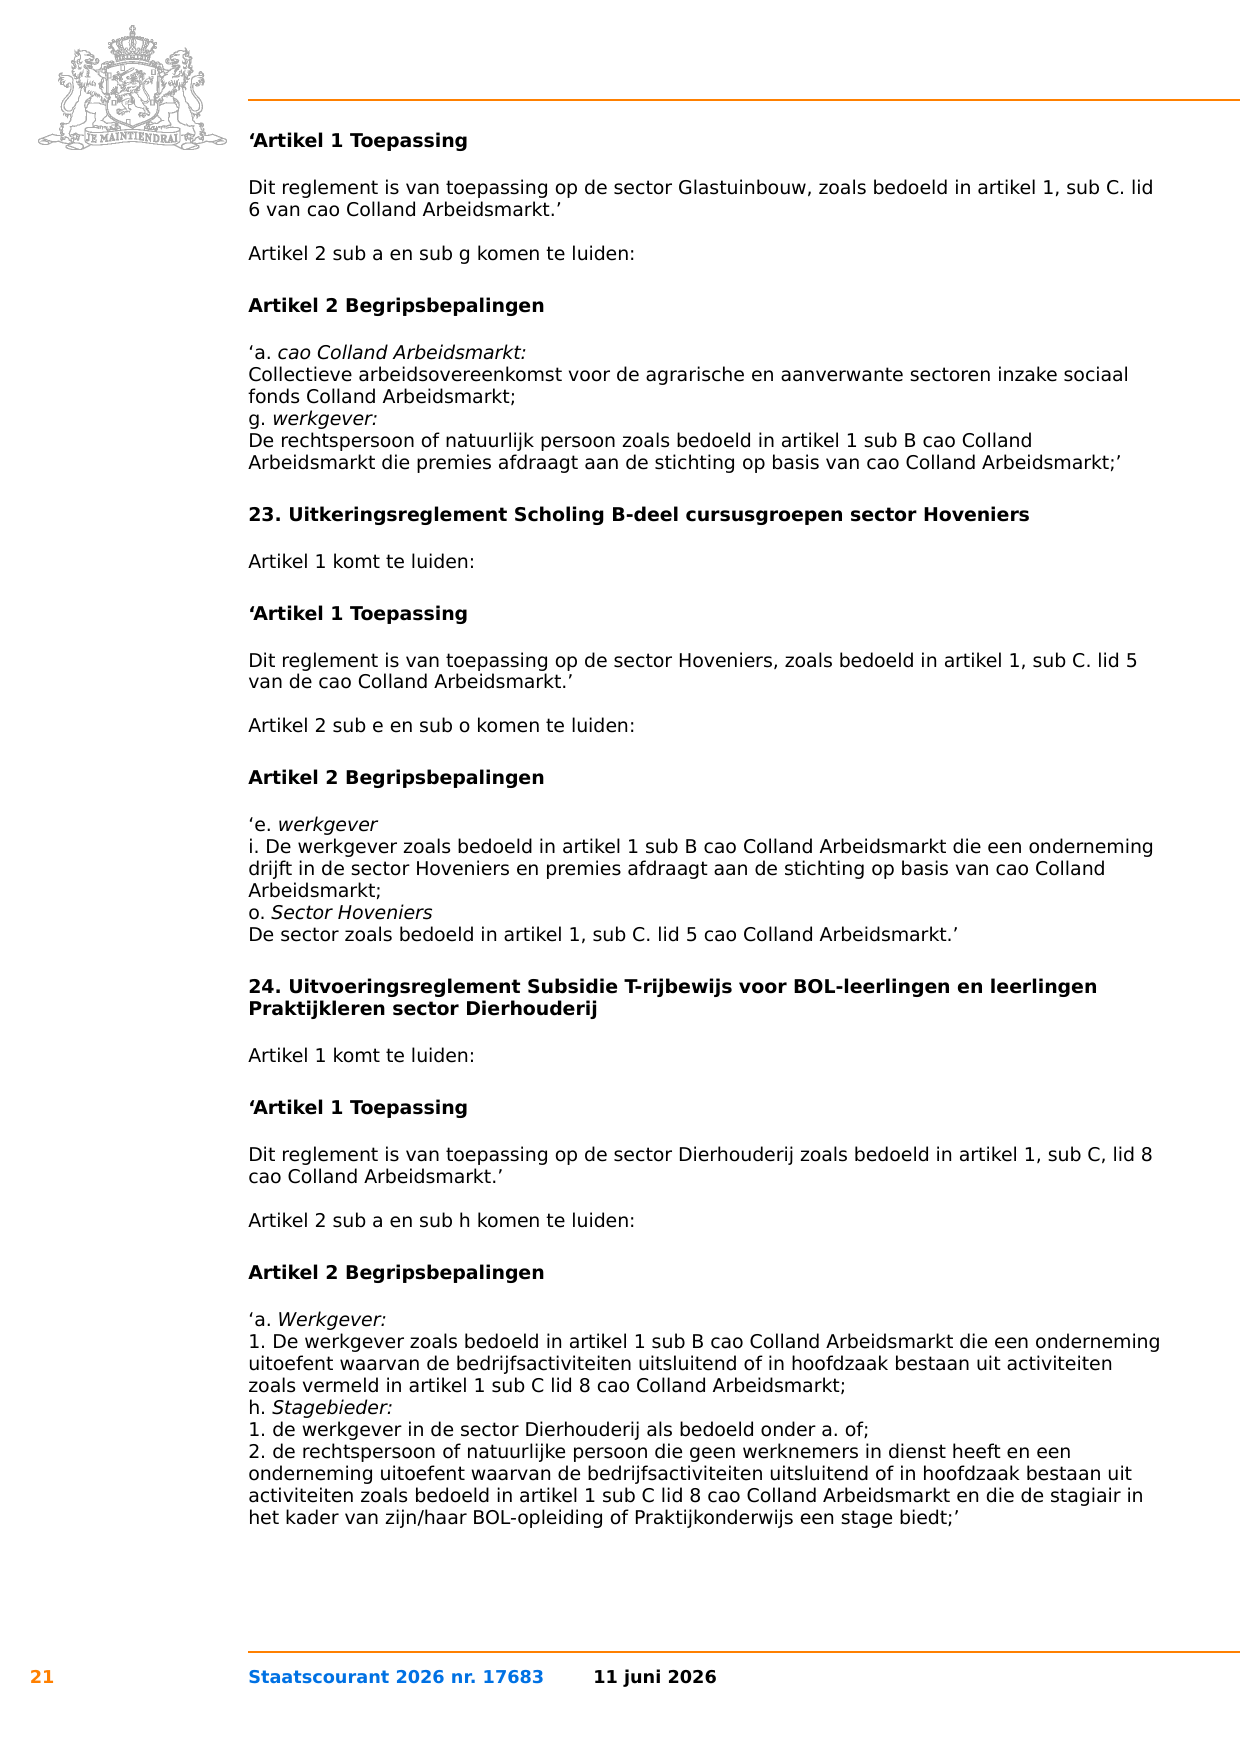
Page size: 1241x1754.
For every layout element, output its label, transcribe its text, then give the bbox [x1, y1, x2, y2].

text Artikel 2 sub e en sub o komen te luiden: [248, 715, 1163, 737]
text 1. De werkgever zoals bedoeld in artikel 1 sub B cao Colland Arbeidsmarkt die een onderneming uitoefent waarvan de bedrijfsactiviteiten uitsluitend of in hoofdzaak bestaan uit activiteiten zoals vermeld in artikel 1 sub C lid 8 cao Colland Arbeidsmarkt; [248, 1331, 1163, 1397]
subtitle 23. Uitkeringsreglement Scholing B-deel cursusgroepen sector Hoveniers [248, 503, 1163, 526]
text Dit reglement is van toepassing op de sector Hoveniers, zoals bedoeld in artikel 1, sub C. lid 5 van de cao Colland Arbeidsmarkt.’ [248, 649, 1163, 693]
text De sector zoals bedoeld in artikel 1, sub C. lid 5 cao Colland Arbeidsmarkt.’ [248, 924, 1163, 946]
text ‘e. werkgever [248, 814, 1163, 836]
text i. De werkgever zoals bedoeld in artikel 1 sub B cao Colland Arbeidsmarkt die een onderneming drijft in de sector Hoveniers en premies afdraagt aan de stichting op basis van cao Colland Arbeidsmarkt; [248, 836, 1163, 902]
text 2. de rechtspersoon of natuurlijke persoon die geen werknemers in dienst heeft en een onderneming uitoefent waarvan de bedrijfsactiviteiten uitsluitend of in hoofdzaak bestaan uit activiteiten zoals bedoeld in artikel 1 sub C lid 8 cao Colland Arbeidsmarkt en die de stagiair in het kader van zijn/haar BOL-opleiding of Praktijkonderwijs een stage biedt;’ [248, 1441, 1163, 1529]
text Artikel 2 sub a en sub g komen te luiden: [248, 243, 1163, 265]
subtitle ‘Artikel 1 Toepassing [248, 1097, 1163, 1119]
text ‘a. cao Colland Arbeidsmarkt: [248, 342, 1163, 364]
text Artikel 1 komt te luiden: [248, 551, 1163, 572]
subtitle Artikel 2 Begripsbepalingen [248, 1262, 1163, 1284]
text o. Sector Hoveniers [248, 902, 1163, 924]
text g. werkgever: [248, 408, 1163, 429]
subtitle 24. Uitvoeringsreglement Subsidie T-rijbewijs voor BOL-leerlingen en leerlingen Praktijkleren sector Dierhouderij [248, 976, 1163, 1020]
text Artikel 1 komt te luiden: [248, 1045, 1163, 1067]
subtitle ‘Artikel 1 Toepassing [248, 130, 1163, 152]
text ‘a. Werkgever: [248, 1309, 1163, 1331]
subtitle Artikel 2 Begripsbepalingen [248, 295, 1163, 317]
text h. Stagebieder: [248, 1397, 1163, 1419]
picture [38, 25, 227, 150]
text 1. de werkgever in de sector Dierhouderij als bedoeld onder a. of; [248, 1419, 1163, 1441]
text De rechtspersoon of natuurlijk persoon zoals bedoeld in artikel 1 sub B cao Colland Arbeidsmarkt die premies afdraagt aan de stichting op basis van cao Colland Arbeidsmarkt;’ [248, 429, 1163, 473]
text Artikel 2 sub a en sub h komen te luiden: [248, 1210, 1163, 1232]
text Dit reglement is van toepassing op de sector Glastuinbouw, zoals bedoeld in artikel 1, sub C. lid 6 van cao Colland Arbeidsmarkt.’ [248, 177, 1163, 221]
text Dit reglement is van toepassing op de sector Dierhouderij zoals bedoeld in artikel 1, sub C, lid 8 cao Colland Arbeidsmarkt.’ [248, 1144, 1163, 1188]
subtitle ‘Artikel 1 Toepassing [248, 602, 1163, 624]
text Collectieve arbeidsovereenkomst voor de agrarische en aanverwante sectoren inzake sociaal fonds Colland Arbeidsmarkt; [248, 364, 1163, 408]
subtitle Artikel 2 Begripsbepalingen [248, 767, 1163, 789]
